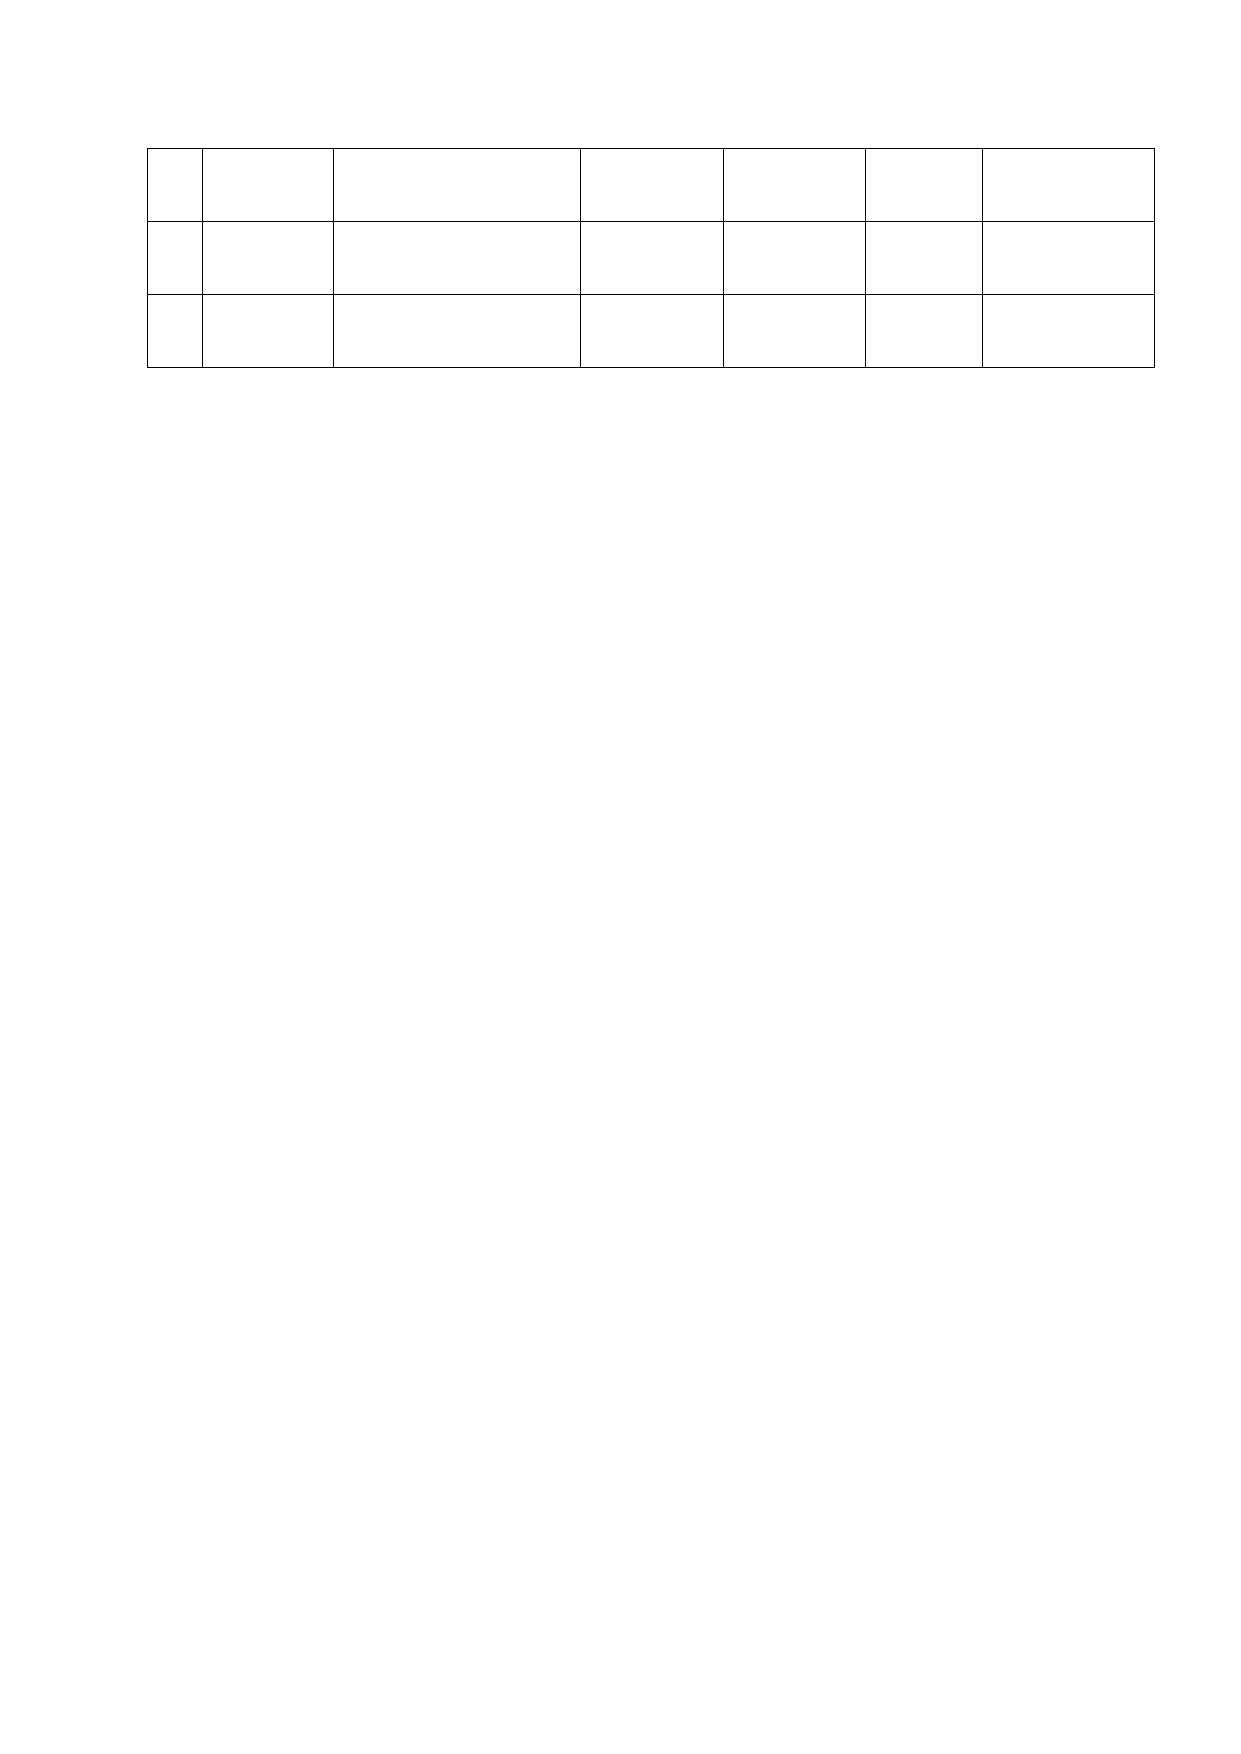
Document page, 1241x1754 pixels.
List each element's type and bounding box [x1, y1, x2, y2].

table_cell [983, 295, 1154, 367]
table_cell [724, 222, 865, 294]
table_cell [866, 149, 982, 221]
table_cell [334, 149, 580, 221]
table_cell [724, 295, 865, 367]
table_cell [148, 222, 202, 294]
table_cell [203, 295, 333, 367]
table_cell [148, 149, 202, 221]
table_cell [866, 222, 982, 294]
table_cell [334, 295, 580, 367]
table_cell [203, 149, 333, 221]
table_cell [983, 222, 1154, 294]
table_cell [724, 149, 865, 221]
table_cell [148, 295, 202, 367]
table_cell [334, 222, 580, 294]
table_cell [866, 295, 982, 367]
table_cell [581, 149, 723, 221]
table_cell [983, 149, 1154, 221]
table_cell [581, 295, 723, 367]
table_cell [203, 222, 333, 294]
table_cell [581, 222, 723, 294]
